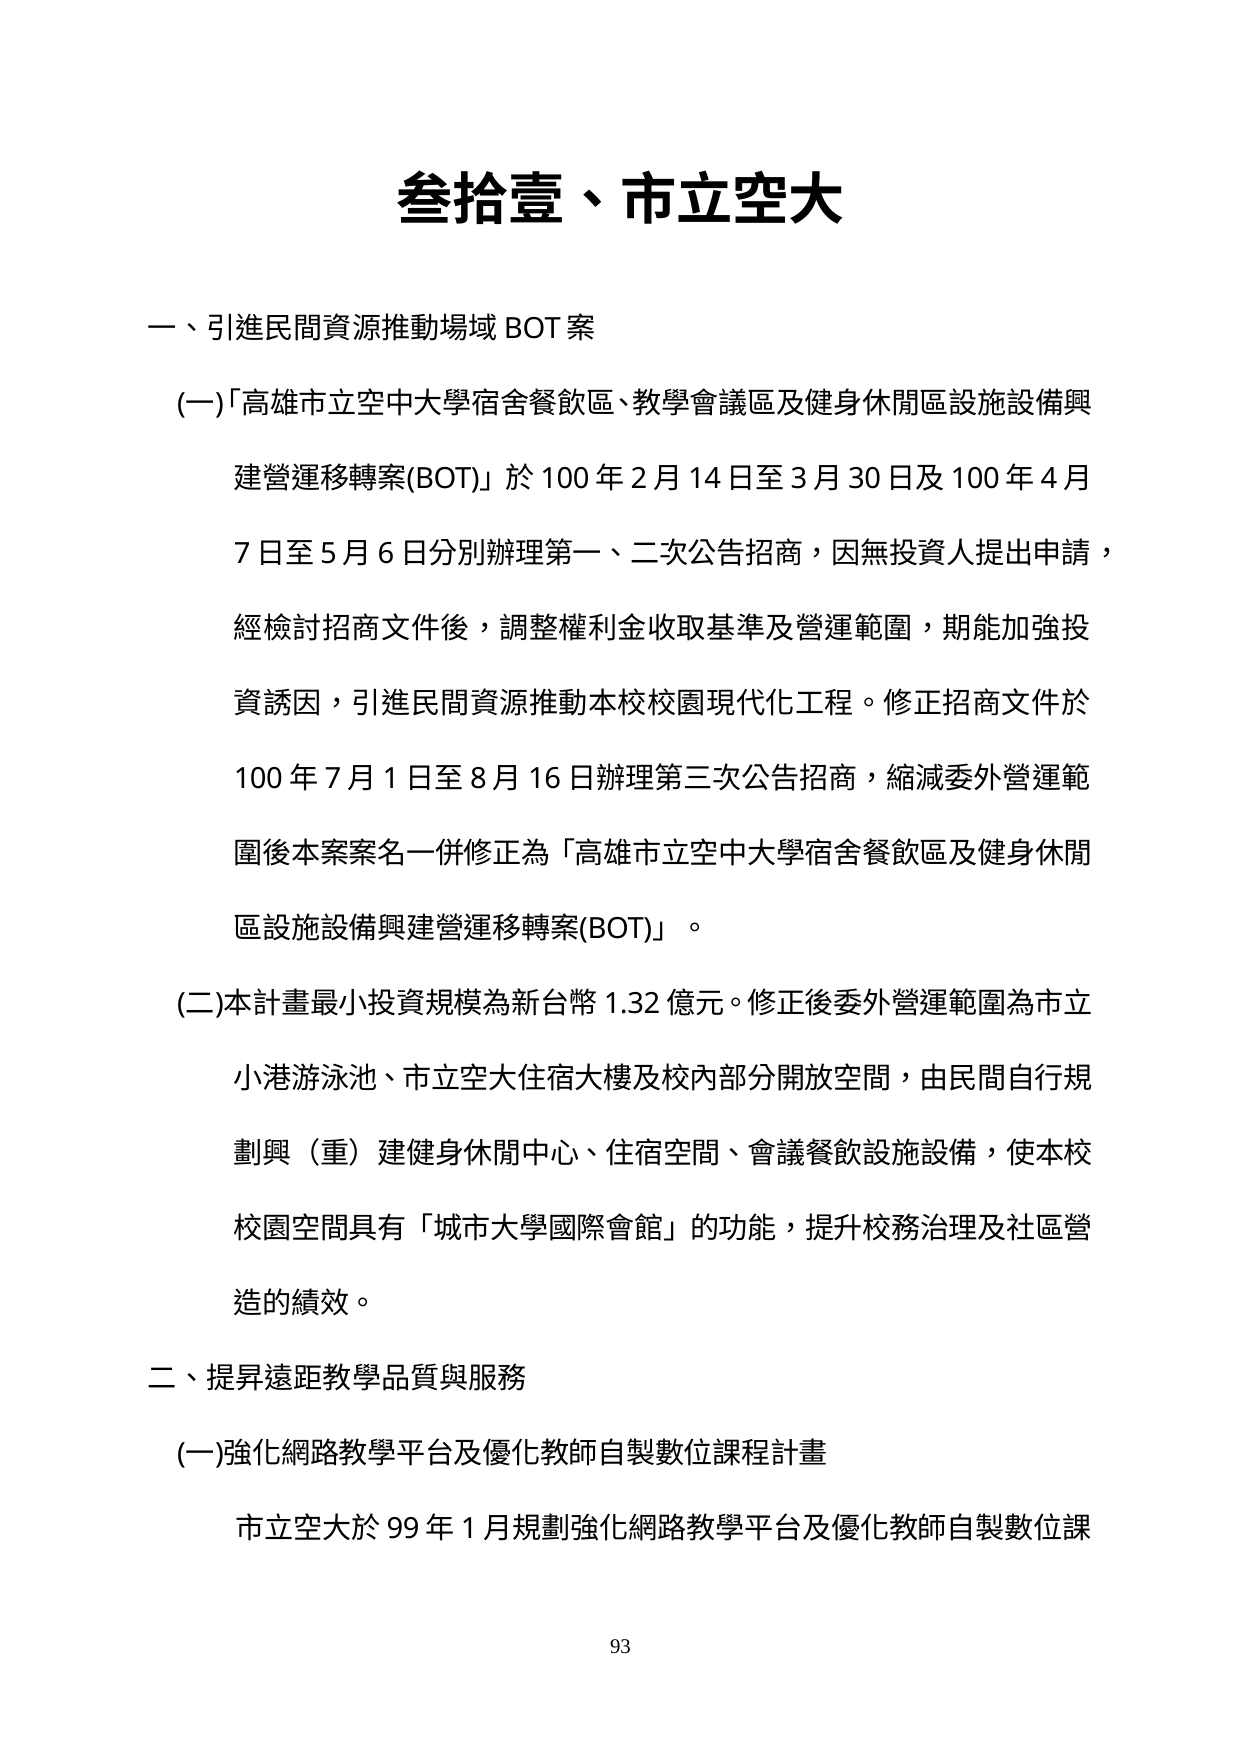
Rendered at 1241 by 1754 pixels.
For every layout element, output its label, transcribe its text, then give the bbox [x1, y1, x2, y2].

text (二)本計畫最小投資規模為新台幣1.32億元。修正後委外營運範圍為市立小港游泳池、市立空大住宿大樓及校內部分開放空間，由民間自行規劃興（重）建健身休閒中心、住宿空間、會議餐飲設施設備，使本校校園空間具有「城市大學國際會館」的功能，提升校務治理及社區營造的績效。 [177, 963, 1092, 1338]
text 叁拾壹、市立空大 [148, 138, 1092, 251]
text (一)「高雄市立空中大學宿舍餐飲區、教學會議區及健身休閒區設施設備興建營運移轉案(BOT)」於100年2月14日至3月30日及100年4月7日至5月6日分別辦理第一、二次公告招商，因無投資人提出申請，經檢討招商文件後，調整權利金收取基準及營運範圍，期能加強投資誘因，引進民間資源推動本校校園現代化工程。修正招商文件於100年7月1日至8月16日辦理第三次公告招商，縮減委外營運範圍後本案案名一併修正為「高雄市立空中大學宿舍餐飲區及健身休閒區設施設備興建營運移轉案(BOT)」。 [177, 363, 1092, 963]
text 一、引進民間資源推動場域BOT案 [148, 288, 1092, 363]
text 市立空大於99年1月規劃強化網路教學平台及優化教師自製數位課 [235, 1488, 1092, 1563]
text (一)強化網路教學平台及優化教師自製數位課程計畫 [177, 1413, 1092, 1488]
text 二、提昇遠距教學品質與服務 [148, 1338, 1092, 1413]
